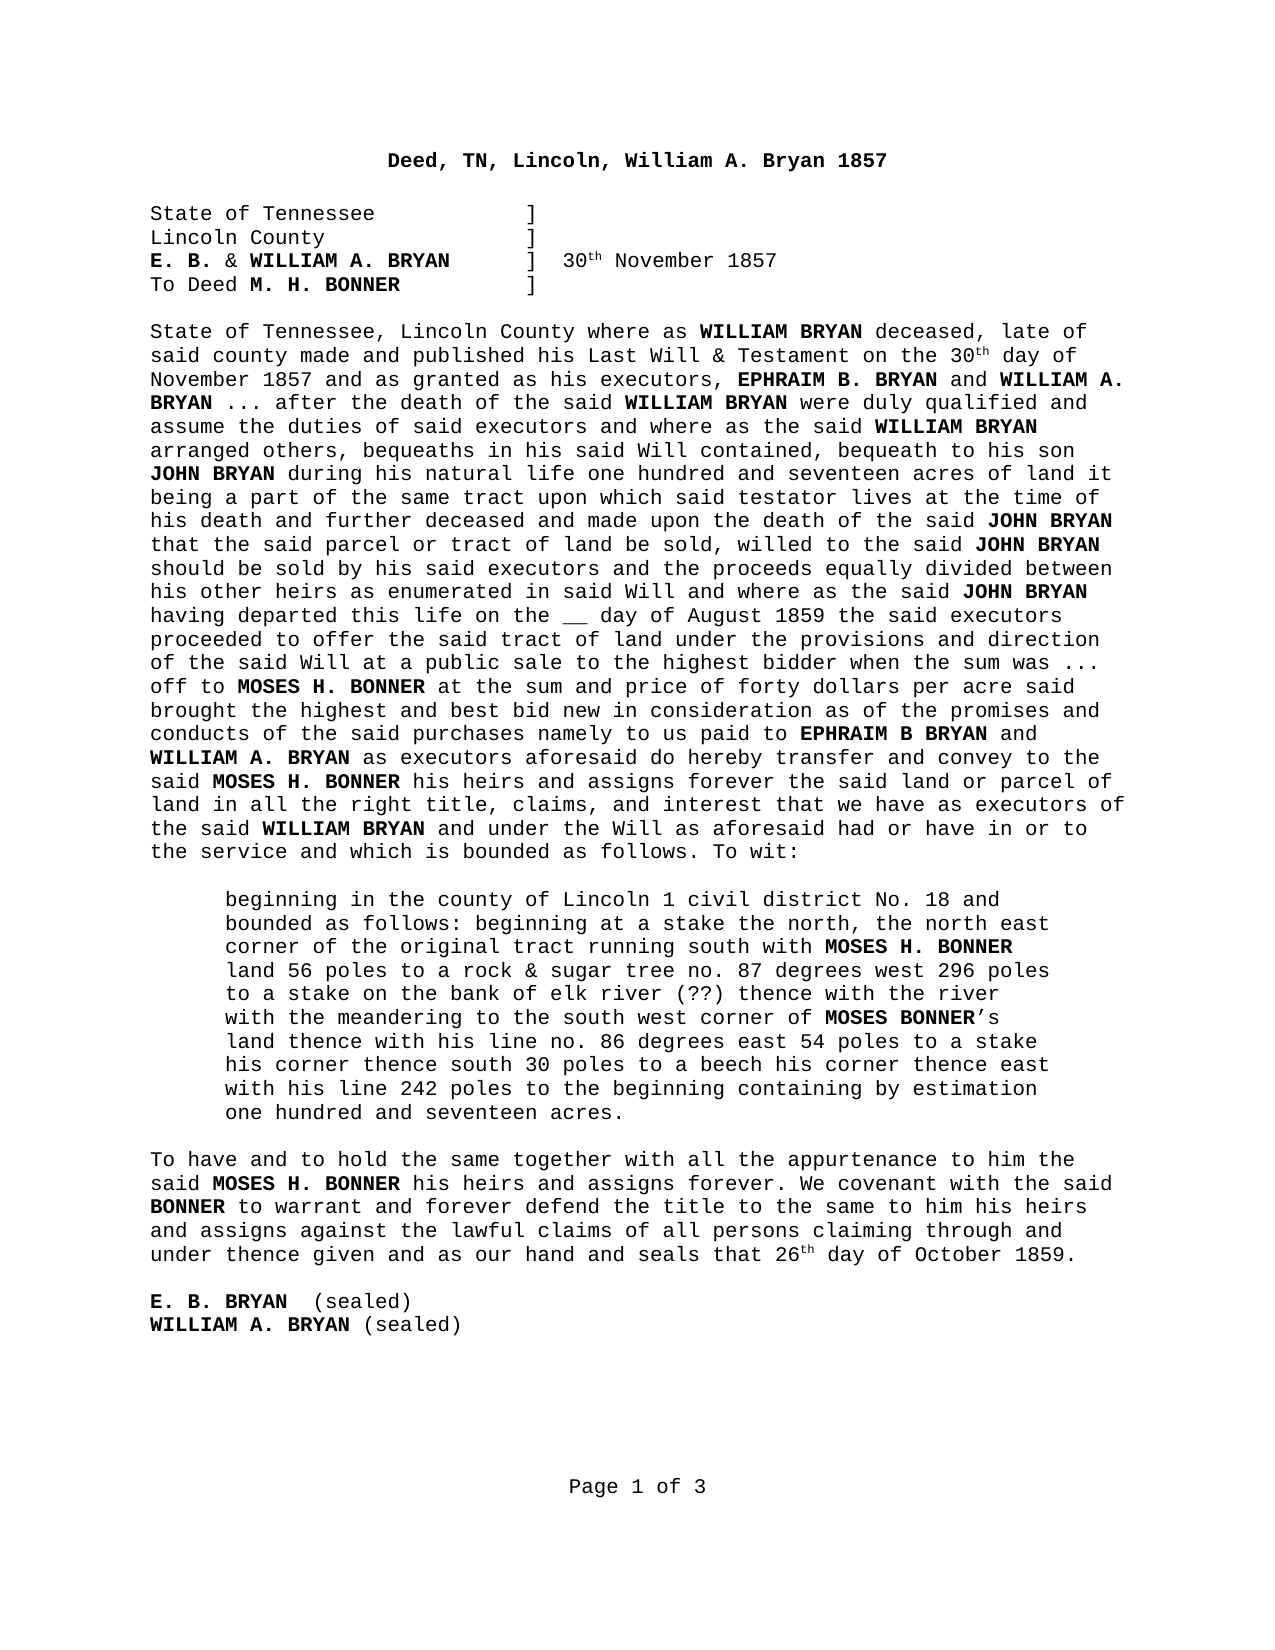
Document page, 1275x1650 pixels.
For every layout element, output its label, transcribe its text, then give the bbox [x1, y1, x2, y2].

subtitle E. B. & William A. Bryan ] 30th November 1857 [150, 250, 1125, 274]
text E. B. Bryan (sealed) [150, 1291, 1125, 1314]
subtitle State of Tennessee ] [150, 203, 1125, 227]
text beginning in the county of Lincoln 1 civil district No. 18 and bounded as follows: beginning at a stake the north, the north east corner of the original tract running south with Moses H. Bonner land 56 poles to a rock & sugar tree no. 87 degrees west 296 poles to a stake on the bank of elk river (??) thence with the river with the meandering to the south west corner of Moses Bonner’s land thence with his line no. 86 degrees east 54 poles to a stake his corner thence south 30 poles to a beech his corner thence east with his line 242 poles to the beginning containing by estimation one hundred and seventeen acres. [225, 889, 1050, 1125]
text To Deed M. H. Bonner ] [150, 274, 1125, 298]
text To have and to hold the same together with all the appurtenance to him the said Moses H. Bonner his heirs and assigns forever. We covenant with the said Bonner to warrant and forever defend the title to the same to him his heirs and assigns against the lawful claims of all persons claiming through and under thence given and as our hand and seals that 26th day of October 1859. [150, 1149, 1125, 1267]
subtitle Lincoln County ] [150, 227, 1125, 250]
text State of Tennessee, Lincoln County where as William Bryan deceased, late of said county made and published his Last Will & Testament on the 30th day of November 1857 and as granted as his executors, Ephraim B. Bryan and William A. Bryan ... after the death of the said William Bryan were duly qualified and assume the duties of said executors and where as the said William Bryan arranged others, bequeaths in his said Will contained, bequeath to his son John Bryan during his natural life one hundred and seventeen acres of land it being a part of the same tract upon which said testator lives at the time of his death and further deceased and made upon the death of the said John Bryan that the said parcel or tract of land be sold, willed to the said John Bryan should be sold by his said executors and the proceeds equally divided between his other heirs as enumerated in said Will and where as the said John Bryan having departed this life on the __ day of August 1859 the said executors proceeded to offer the said tract of land under the provisions and direction of the said Will at a public sale to the highest bidder when the sum was ... off to Moses H. Bonner at the sum and price of forty dollars per acre said brought the highest and best bid new in consideration as of the promises and conducts of the said purchases namely to us paid to Ephraim B Bryan and William A. Bryan as executors aforesaid do hereby transfer and convey to the said Moses H. Bonner his heirs and assigns forever the said land or parcel of land in all the right title, claims, and interest that we have as executors of the said William Bryan and under the Will as aforesaid had or have in or to the service and which is bounded as follows. To wit: [150, 321, 1125, 865]
text William A. Bryan (sealed) [150, 1314, 1125, 1338]
